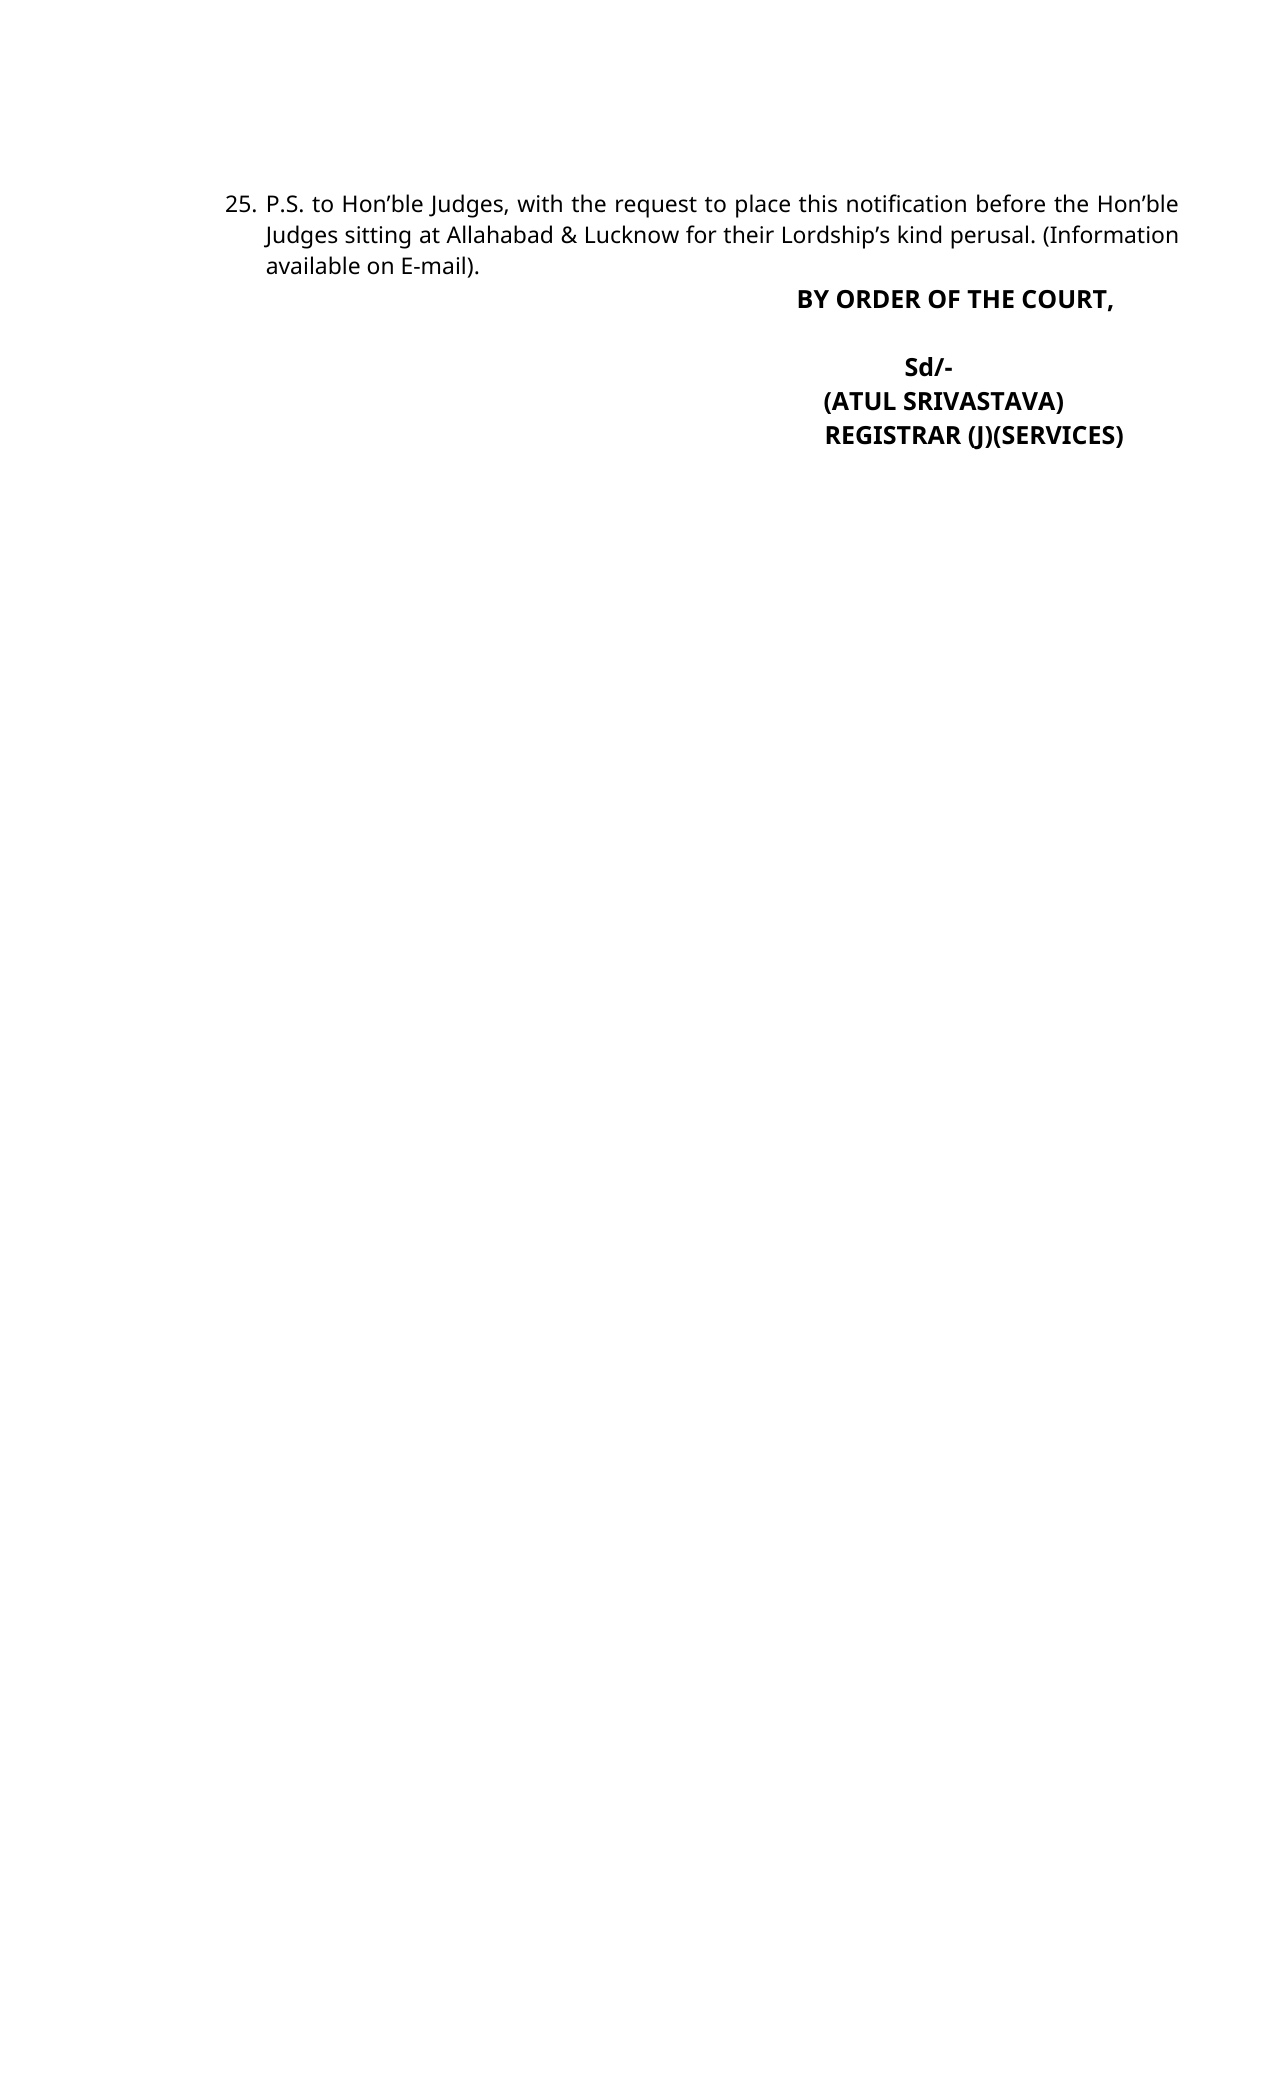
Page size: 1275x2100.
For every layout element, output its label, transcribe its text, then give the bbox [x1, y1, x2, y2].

text Sd/- [712, 349, 1181, 383]
text (ATUL SRIVASTAVA) [187, 383, 1182, 417]
list P.S. to Hon’ble Judges, with the request to place this notification before the Hon’ble Judges sitting at Allahabad & Lucknow for their Lordship’s kind perusal. (Information available on E-mail). [225, 187, 1181, 281]
text BY ORDER OF THE COURT, [562, 281, 1181, 315]
text REGISTRAR (J)(SERVICES) [187, 417, 1182, 452]
